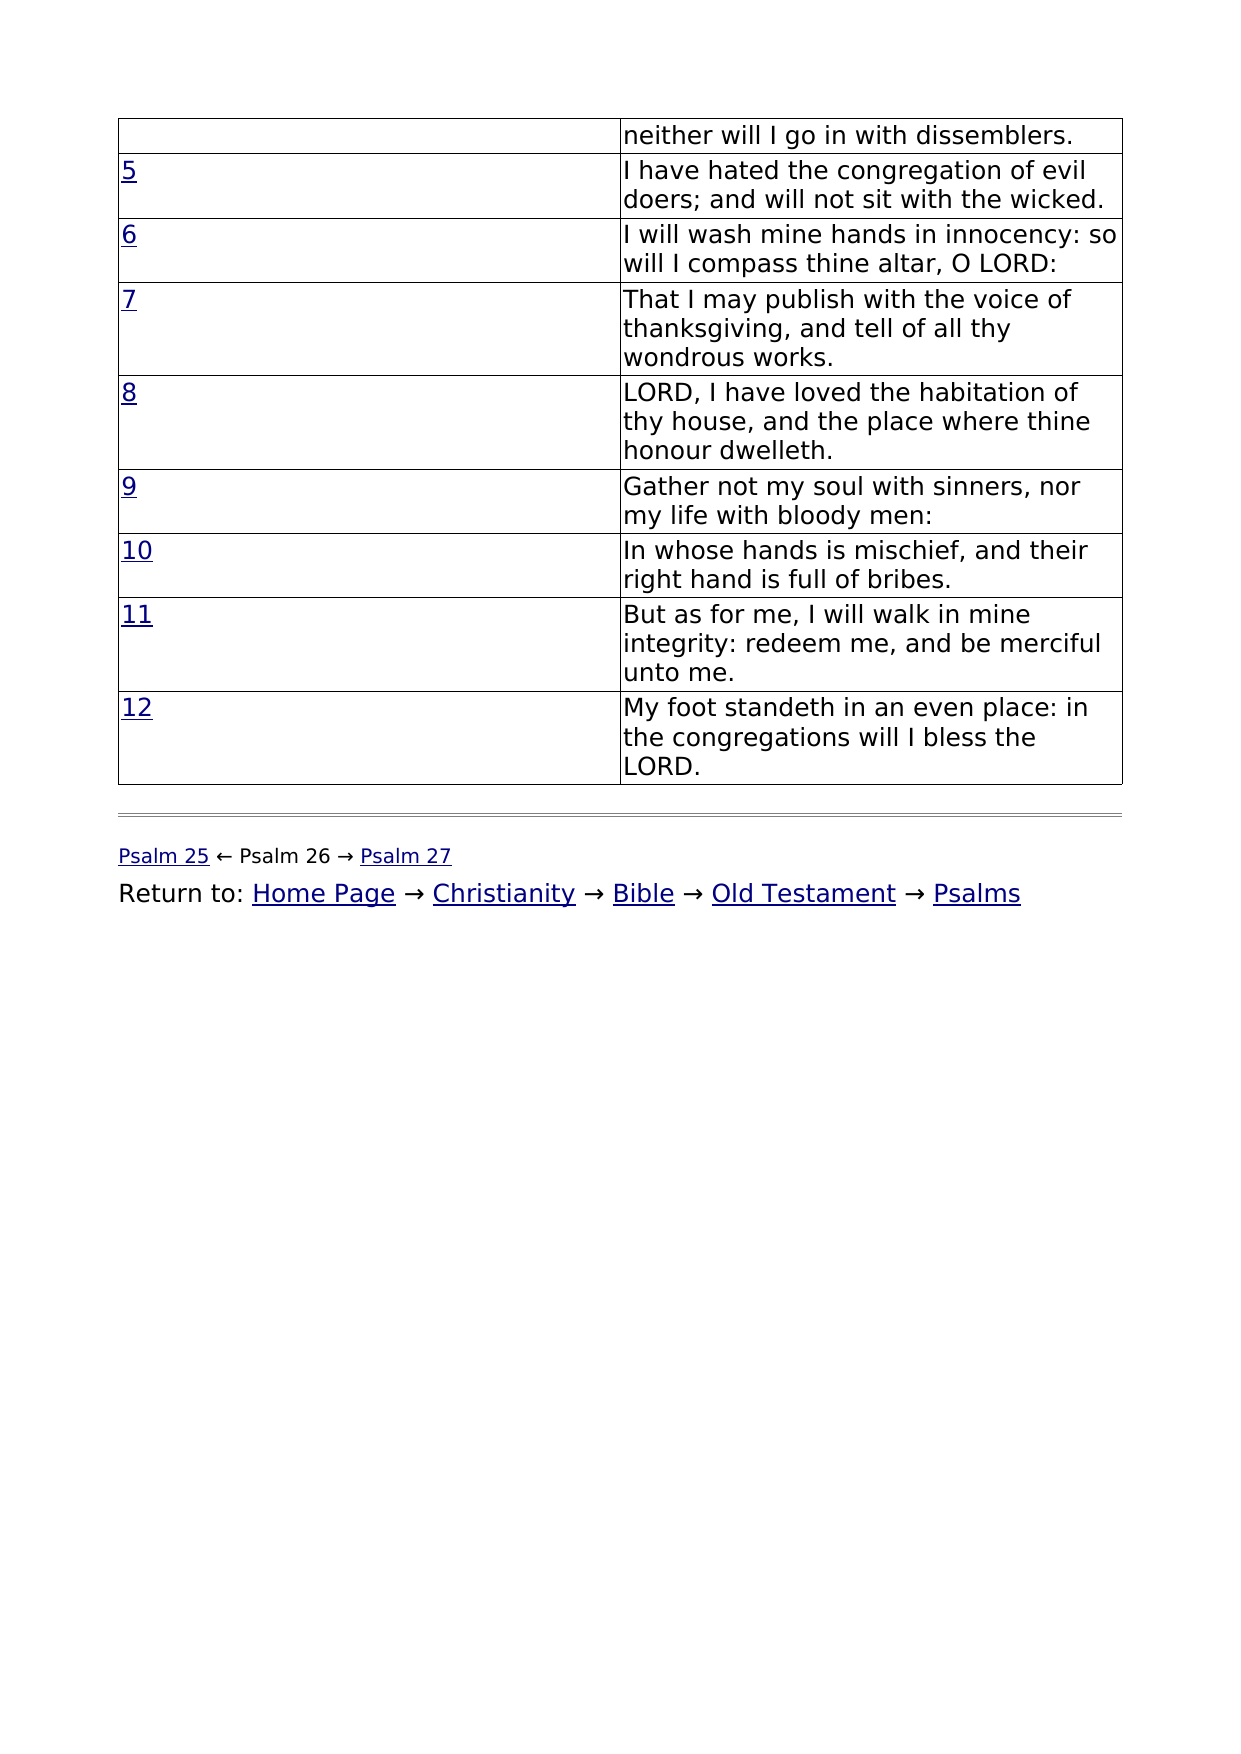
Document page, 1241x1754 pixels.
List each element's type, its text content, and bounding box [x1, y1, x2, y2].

table_cell 11 [119, 598, 620, 691]
table_cell [119, 119, 620, 153]
text Return to: Home Page → Christianity → Bible → Old Testament → Psalms [118, 879, 1122, 908]
table_cell 6 [119, 219, 620, 282]
table_cell 8 [119, 376, 620, 469]
table_cell 9 [119, 470, 620, 533]
table_cell That I may publish with the voice of thanksgiving, and tell of all thy wondrous works. [621, 283, 1122, 375]
table_cell In whose hands is mischief, and their right hand is full of bribes. [621, 534, 1122, 597]
table_cell I have hated the congregation of evil doers; and will not sit with the wicked. [621, 154, 1122, 217]
table_cell I will wash mine hands in innocency: so will I compass thine altar, O LORD: [621, 219, 1122, 282]
table_cell neither will I go in with dissemblers. [621, 119, 1122, 153]
table_cell But as for me, I will walk in mine integrity: redeem me, and be merciful unto me. [621, 598, 1122, 691]
table_cell 7 [119, 283, 620, 375]
table_cell 12 [119, 692, 620, 784]
table_cell LORD, I have loved the habitation of thy house, and the place where thine honour dwelleth. [621, 376, 1122, 469]
table_cell Gather not my soul with sinners, nor my life with bloody men: [621, 470, 1122, 533]
table_cell 10 [119, 534, 620, 597]
table_cell My foot standeth in an even place: in the congregations will I bless the LORD. [621, 692, 1122, 784]
text Psalm 25 ← Psalm 26 → Psalm 27 [118, 845, 1122, 879]
table_cell 5 [119, 154, 620, 217]
